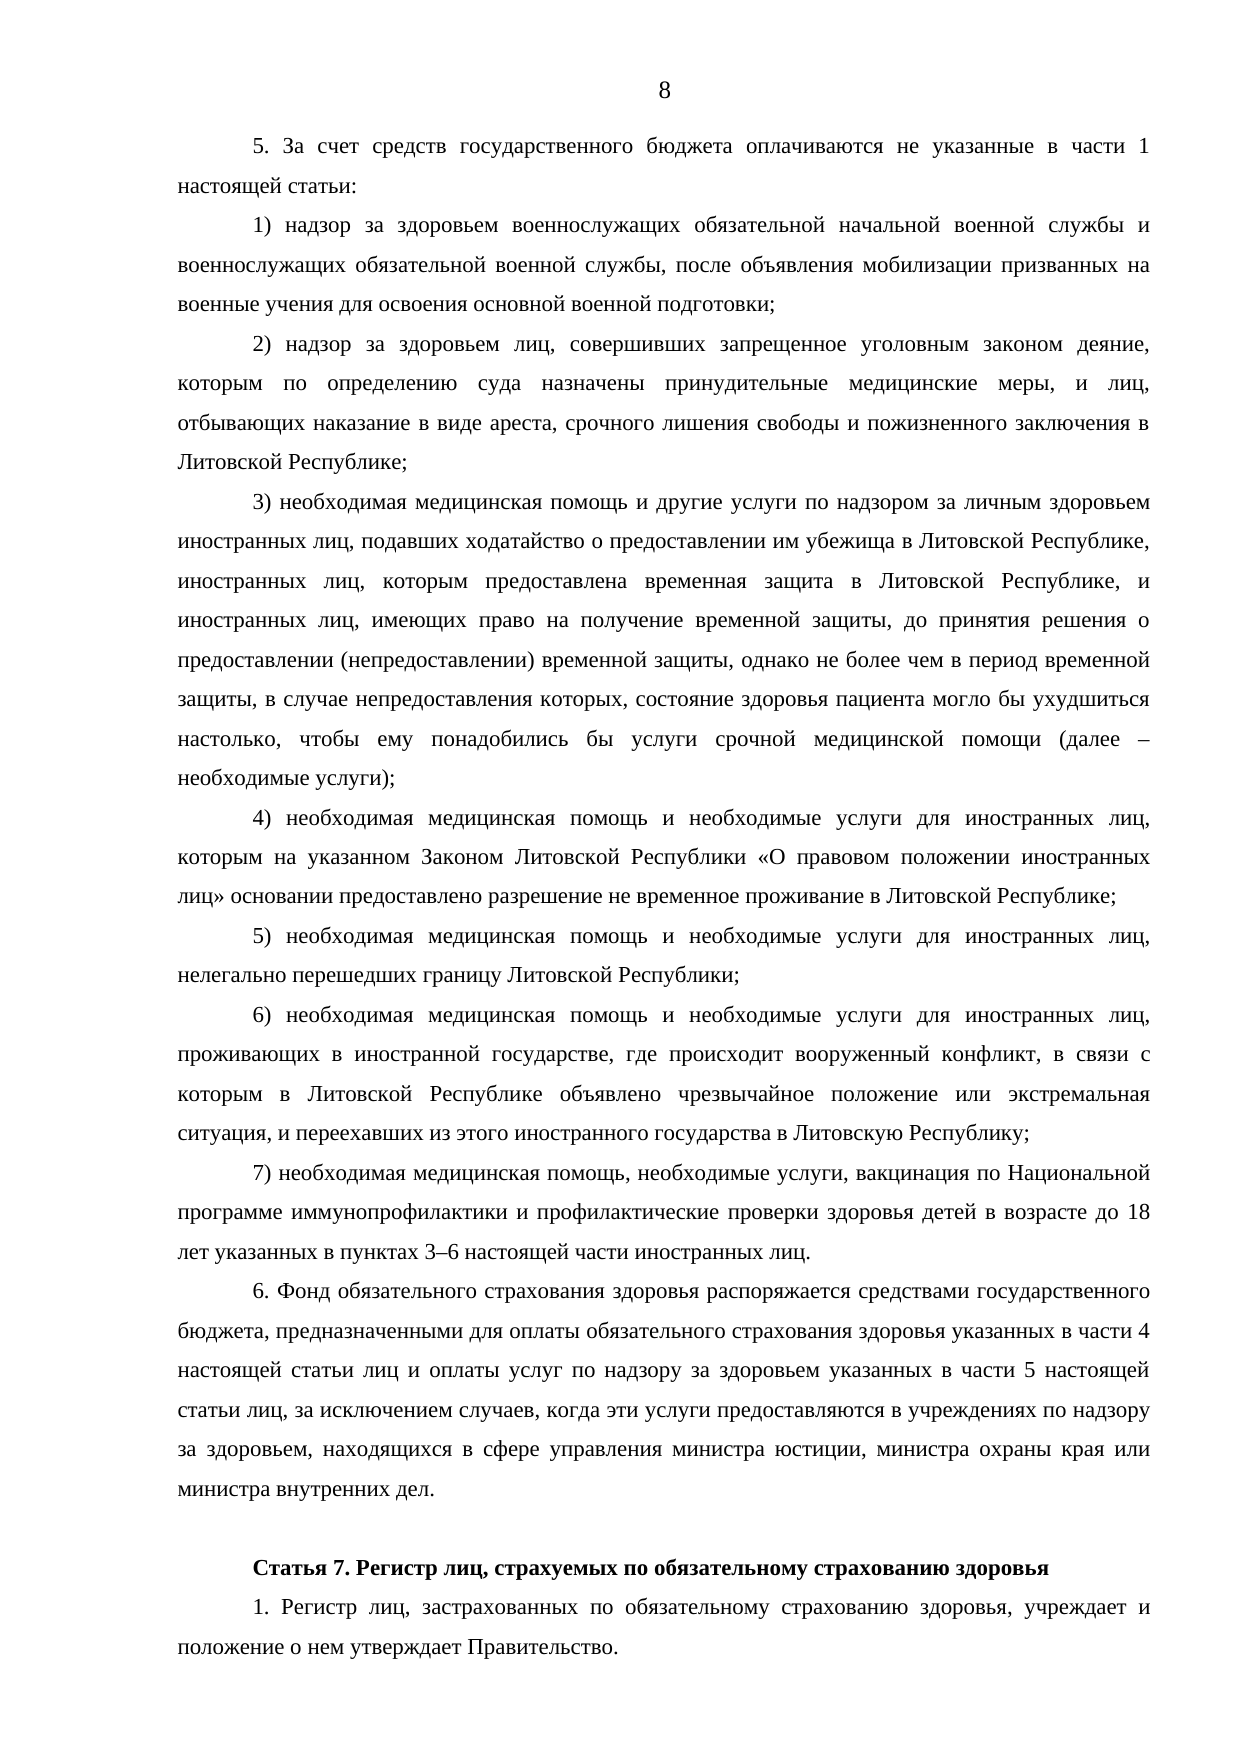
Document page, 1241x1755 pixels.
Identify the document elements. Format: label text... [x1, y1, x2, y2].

text 5) необходимая медицинская помощь и необходимые услуги для иностранных лиц, нелегально перешедших границу Литовской Республики; [177, 922, 1152, 988]
text 6. Фонд обязательного страхования здоровья распоряжается средствами государственного бюджета, предназначенными для оплаты обязательного страхования здоровья указанных в части 4 настоящей статьи лиц и оплаты услуг по надзору за здоровьем указанных в части 5 настоящей статьи лиц, за исключением случаев, когда эти услуги предоставляются в учреждениях по надзору за здоровьем, находящихся в сфере управления министра юстиции, министра охраны края или министра внутренних дел. [177, 1277, 1152, 1501]
text 6) необходимая медицинская помощь и необходимые услуги для иностранных лиц, проживающих в иностранной государстве, где происходит вооруженный конфликт, в связи с которым в Литовской Республике объявлено чрезвычайное положение или экстремальная ситуация, и переехавших из этого иностранного государства в Литовскую Республику; [177, 1001, 1152, 1146]
text Статья 7. Регистр лиц, страхуемых по обязательному страхованию здоровья [177, 1554, 1152, 1580]
text 7) необходимая медицинская помощь, необходимые услуги, вакцинация по Национальной программе иммунопрофилактики и профилактические проверки здоровья детей в возрасте до 18 лет указанных в пунктах 3–6 настоящей части иностранных лиц. [177, 1159, 1152, 1264]
text 1. Регистр лиц, застрахованных по обязательному страхованию здоровья, учреждает и положение о нем утверждает Правительство. [177, 1593, 1152, 1659]
text 1) надзор за здоровьем военнослужащих обязательной начальной военной службы и военнослужащих обязательной военной службы, после объявления мобилизации призванных на военные учения для освоения основной военной подготовки; [177, 211, 1152, 317]
text 4) необходимая медицинская помощь и необходимые услуги для иностранных лиц, которым на указанном Законом Литовской Республики «О правовом положении иностранных лиц» основании предоставлено разрешение не временное проживание в Литовской Республике; [177, 804, 1152, 909]
text 2) надзор за здоровьем лиц, совершивших запрещенное уголовным законом деяние, которым по определению суда назначены принудительные медицинские меры, и лиц, отбывающих наказание в виде ареста, срочного лишения свободы и пожизненного заключения в Литовской Республике; [177, 330, 1152, 475]
text 5. За счет средств государственного бюджета оплачиваются не указанные в части 1 настоящей статьи: [177, 132, 1152, 198]
text 3) необходимая медицинская помощь и другие услуги по надзором за личным здоровьем иностранных лиц, подавших ходатайство о предоставлении им убежища в Литовской Республике, иностранных лиц, которым предоставлена временная защита в Литовской Республике, и иностранных лиц, имеющих право на получение временной защиты, до принятия решения о предоставлении (непредоставлении) временной защиты, однако не более чем в период временной защиты, в случае непредоставления которых, состояние здоровья пациента могло бы ухудшиться настолько, чтобы ему понадобились бы услуги срочной медицинской помощи (далее – необходимые услуги); [177, 488, 1152, 791]
